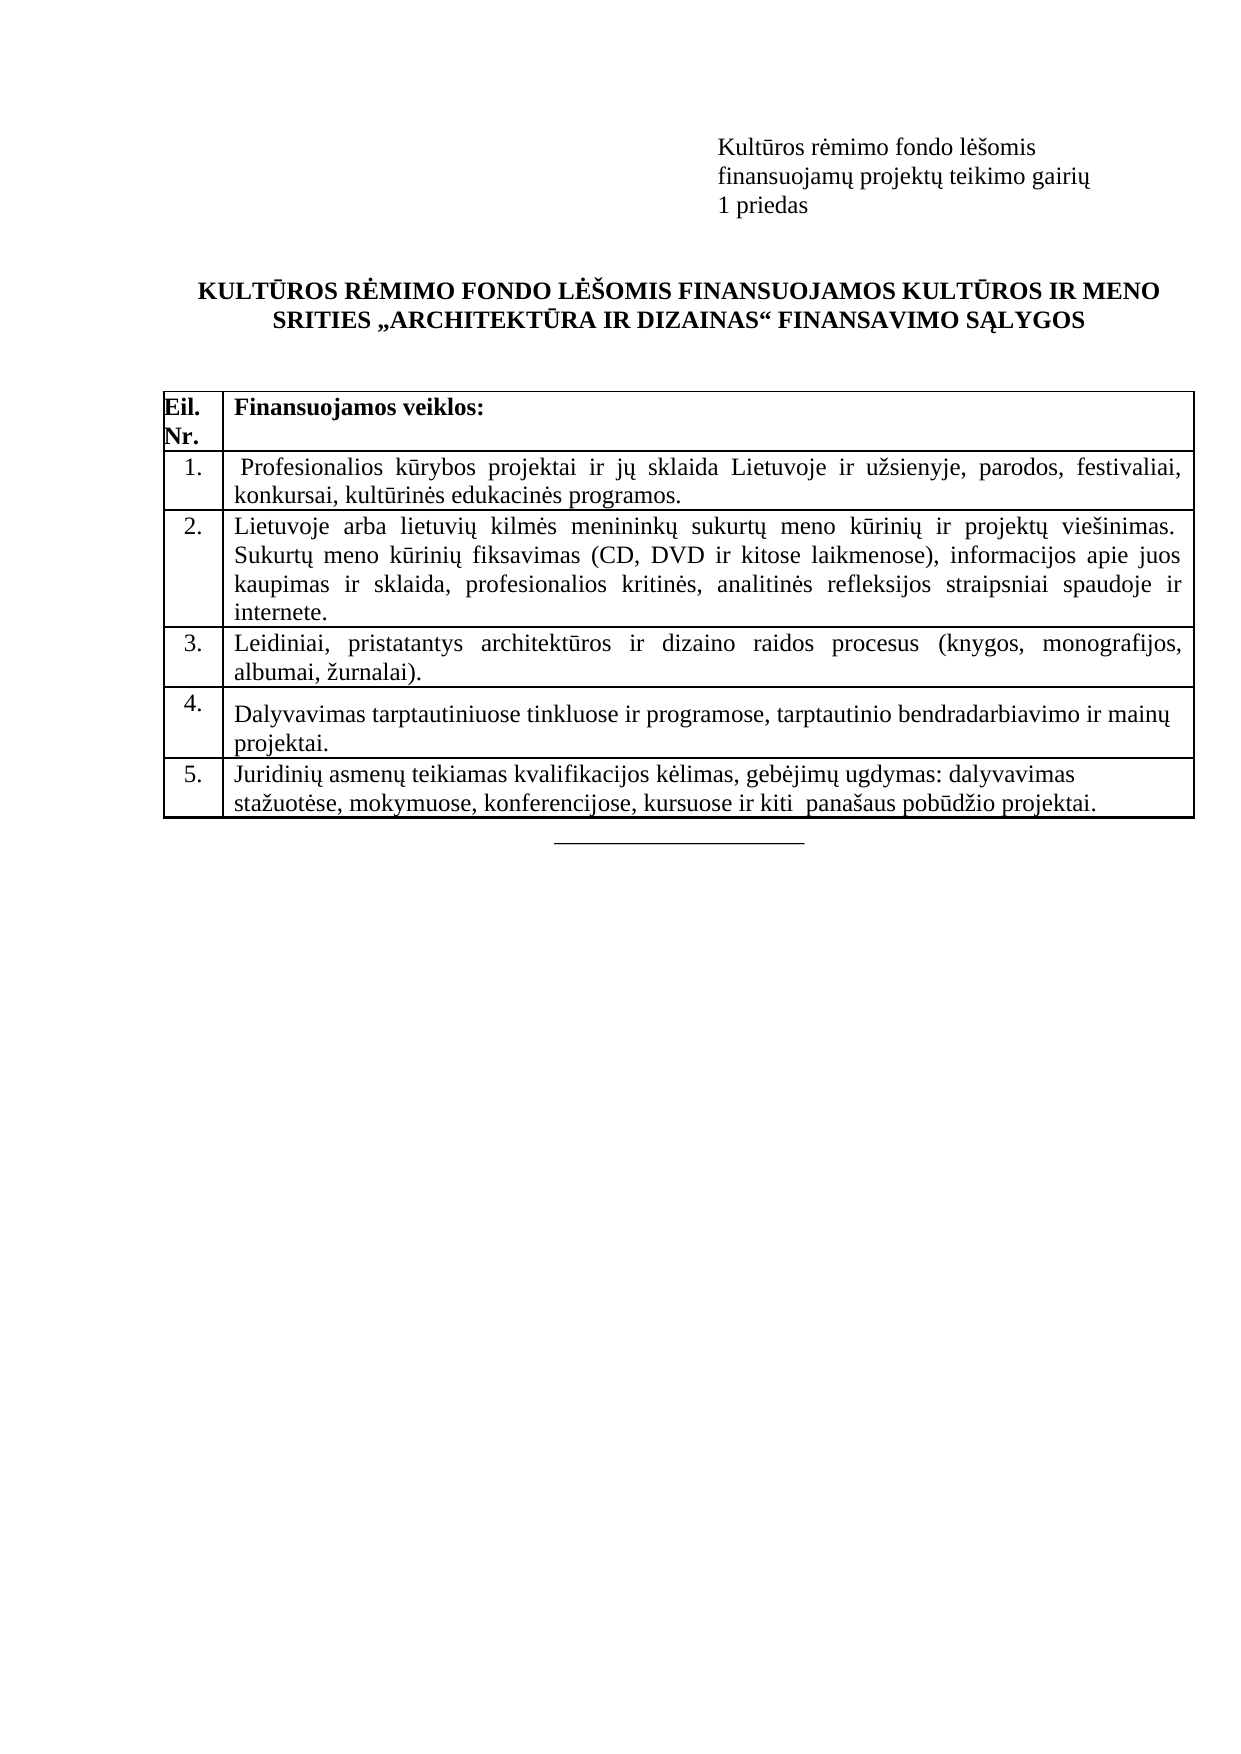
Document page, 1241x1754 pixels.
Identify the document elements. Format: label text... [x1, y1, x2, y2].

table_cell Juridinių asmenų teikiamas kvalifikacijos kėlimas, gebėjimų ugdymas: dalyvavimas stažuotėse, mokymuose, konferencijose, kursuose ir kiti panašaus pobūdžio projektai. [224, 759, 1193, 816]
table_cell 5. [165, 759, 222, 816]
text ____________________ [177, 819, 1181, 847]
text 1 priedas [717, 190, 1181, 218]
table_cell 2. [165, 511, 222, 626]
text KULTŪROS RĖMIMO FONDO LĖŠOMIS FINANSUOJAMOS KULTŪROS IR MENO SRITIES „ARCHITEKTŪRA IR DIZAINAS“ FINANSAVIMO SĄLYGOS [177, 276, 1181, 333]
table_cell Lietuvoje arba lietuvių kilmės menininkų sukurtų meno kūrinių ir projektų viešinimas. Sukurtų meno kūrinių fiksavimas (CD, DVD ir kitose laikmenose), informacijos apie juos kaupimas ir sklaida, profesionalios kritinės, analitinės refleksijos straipsniai spaudoje ir internete. [224, 511, 1193, 626]
table_cell 1. [165, 452, 222, 509]
table_cell 3. [165, 628, 222, 686]
text finansuojamų projektų teikimo gairių [717, 161, 1181, 190]
table_header Eil. Nr. [165, 392, 222, 449]
table_cell Leidiniai, pristatantys architektūros ir dizaino raidos procesus (knygos, monografijos, albumai, žurnalai). [224, 628, 1193, 686]
table_cell 4. [165, 688, 222, 757]
table_header Finansuojamos veiklos: [224, 392, 1193, 449]
text Kultūros rėmimo fondo lėšomis [582, 132, 1181, 161]
table_cell Dalyvavimas tarptautiniuose tinkluose ir programose, tarptautinio bendradarbiavimo ir mainų projektai. [224, 688, 1193, 757]
table_cell Profesionalios kūrybos projektai ir jų sklaida Lietuvoje ir užsienyje, parodos, festivaliai, konkursai, kultūrinės edukacinės programos. [224, 452, 1193, 509]
